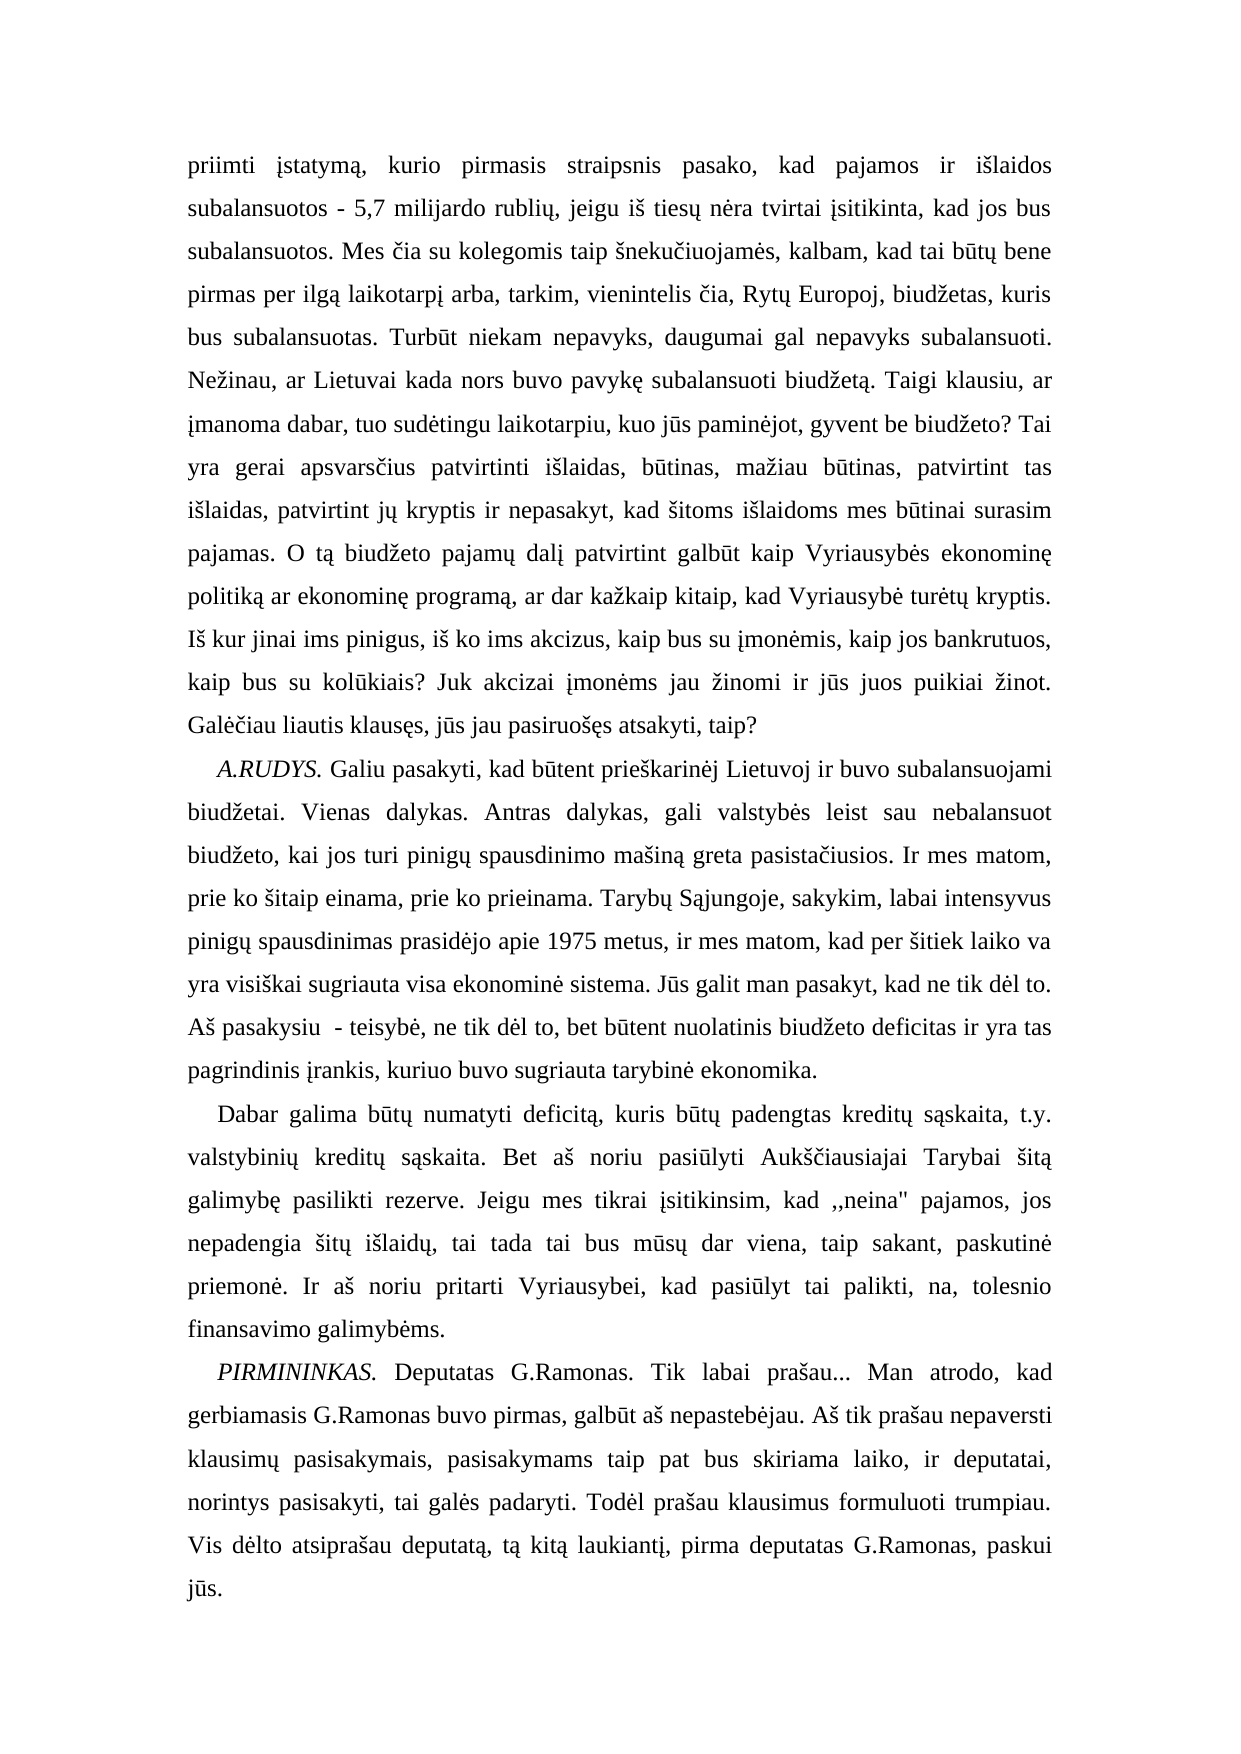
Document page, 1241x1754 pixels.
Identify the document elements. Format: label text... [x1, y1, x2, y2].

text Dabar galima būtų numatyti deficitą, kuris būtų padengtas kreditų sąskaita, t.y. valstybinių kreditų sąskaita. Bet aš noriu pasiūlyti Aukščiausiajai Tarybai šitą galimybę pasilikti rezerve. Jeigu mes tikrai įsitikinsim, kad ,,neina" pajamos, jos nepadengia šitų išlaidų, tai tada tai bus mūsų dar viena, taip sakant, paskutinė priemonė. Ir aš noriu pritarti Vyriausybei, kad pasiūlyt tai palikti, na, tolesnio finansavimo galimybėms. [187, 1099, 1053, 1343]
text priimti įstatymą, kurio pirmasis straipsnis pasako, kad pajamos ir išlaidos subalansuotos - 5,7 milijardo rublių, jeigu iš tiesų nėra tvirtai įsitikinta, kad jos bus subalansuotos. Mes čia su kolegomis taip šnekučiuojamės, kalbam, kad tai būtų bene pirmas per ilgą laikotarpį arba, tarkim, vienintelis čia, Rytų Europoj, biudžetas, kuris bus subalansuotas. Turbūt niekam nepavyks, daugumai gal nepavyks subalansuoti. Nežinau, ar Lietuvai kada nors buvo pavykę subalansuoti biudžetą. Taigi klausiu, ar įmanoma dabar, tuo sudėtingu laikotarpiu, kuo jūs paminėjot, gyvent be biudžeto? Tai yra gerai apsvarsčius patvirtinti išlaidas, būtinas, mažiau būtinas, patvirtint tas išlaidas, patvirtint jų kryptis ir nepasakyt, kad šitoms išlaidoms mes būtinai surasim pajamas. O tą biudžeto pajamų dalį patvirtint galbūt kaip Vyriausybės ekonominę politiką ar ekonominę programą, ar dar kažkaip kitaip, kad Vyriausybė turėtų kryptis. Iš kur jinai ims pinigus, iš ko ims akcizus, kaip bus su įmonėmis, kaip jos bankrutuos, kaip bus su kolūkiais? Juk akcizai įmonėms jau žinomi ir jūs juos puikiai žinot. Galėčiau liautis klausęs, jūs jau pasiruošęs atsakyti, taip? [187, 150, 1053, 739]
text PIRMININKAS. Deputatas G.Ramonas. Tik labai prašau... Man atrodo, kad gerbiamasis G.Ramonas buvo pirmas, galbūt aš nepastebėjau. Aš tik prašau nepaversti klausimų pasisakymais, pasisakymams taip pat bus skiriama laiko, ir deputatai, norintys pasisakyti, tai galės padaryti. Todėl prašau klausimus formuluoti trumpiau. Vis dėlto atsiprašau deputatą, tą kitą laukiantį, pirma deputatas G.Ramonas, paskui jūs. [187, 1357, 1053, 1602]
text A.RUDYS. Galiu pasakyti, kad būtent prieškarinėj Lietuvoj ir buvo subalansuojami biudžetai. Vienas dalykas. Antras dalykas, gali valstybės leist sau nebalansuot biudžeto, kai jos turi pinigų spausdinimo mašiną greta pasistačiusios. Ir mes matom, prie ko šitaip einama, prie ko prieinama. Tarybų Sąjungoje, sakykim, labai intensyvus pinigų spausdinimas prasidėjo apie 1975 metus, ir mes matom, kad per šitiek laiko va yra visiškai sugriauta visa ekonominė sistema. Jūs galit man pasakyt, kad ne tik dėl to. Aš pasakysiu - teisybė, ne tik dėl to, bet būtent nuolatinis biudžeto deficitas ir yra tas pagrindinis įrankis, kuriuo buvo sugriauta tarybinė ekonomika. [187, 754, 1053, 1084]
